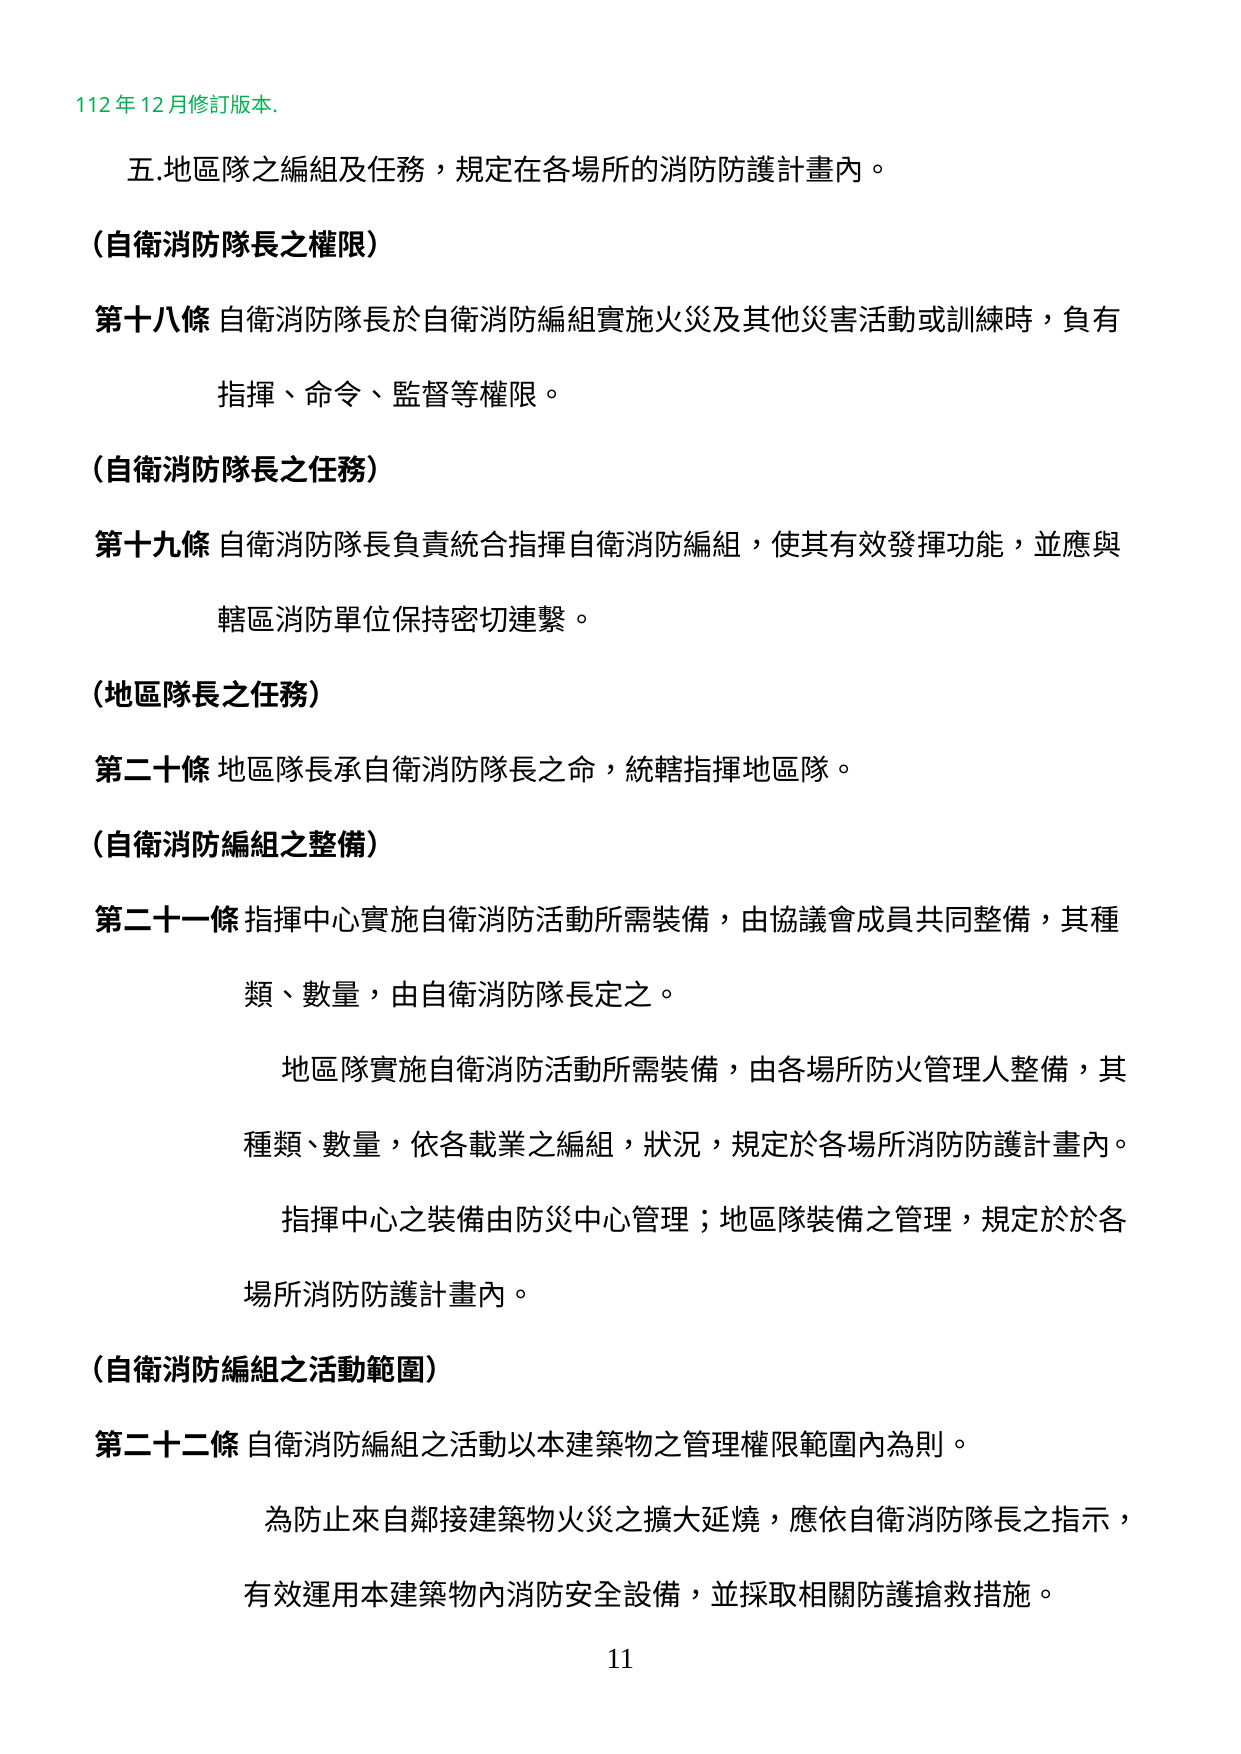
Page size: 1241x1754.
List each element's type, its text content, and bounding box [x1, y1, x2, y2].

text （自衛消防編組之整備） [75, 806, 1181, 881]
text （地區隊長之任務） [75, 656, 1181, 731]
text 指揮中心之裝備由防災中心管理；地區隊裝備之管理，規定於於各場所消防防護計畫內。 [244, 1181, 1131, 1331]
text 五.地區隊之編組及任務，規定在各場所的消防防護計畫內。 [126, 131, 1131, 206]
list 自衛消防隊長於自衛消防編組實施火災及其他災害活動或訓練時，負有指揮、命令、監督等權限。 [94, 281, 1131, 431]
list 自衛消防編組之活動以本建築物之管理權限範圍內為則。 [94, 1406, 1131, 1481]
text （自衛消防編組之活動範圍） [75, 1331, 1181, 1406]
text （自衛消防隊長之任務） [75, 431, 1181, 506]
text 地區隊實施自衛消防活動所需裝備，由各場所防火管理人整備，其種類、數量，依各載業之編組，狀況，規定於各場所消防防護計畫內。 [244, 1031, 1131, 1181]
list 指揮中心實施自衛消防活動所需裝備，由協議會成員共同整備，其種類、數量，由自衛消防隊長定之。 [94, 881, 1131, 1031]
list 自衛消防隊長負責統合指揮自衛消防編組，使其有效發揮功能，並應與轄區消防單位保持密切連繫。 [94, 506, 1131, 656]
text （自衛消防隊長之權限） [75, 206, 1181, 281]
text 為防止來自鄰接建築物火災之擴大延燒，應依自衛消防隊長之指示，有效運用本建築物內消防安全設備，並採取相關防護搶救措施。 [244, 1481, 1131, 1631]
list 地區隊長承自衛消防隊長之命，統轄指揮地區隊。 [94, 731, 1131, 806]
